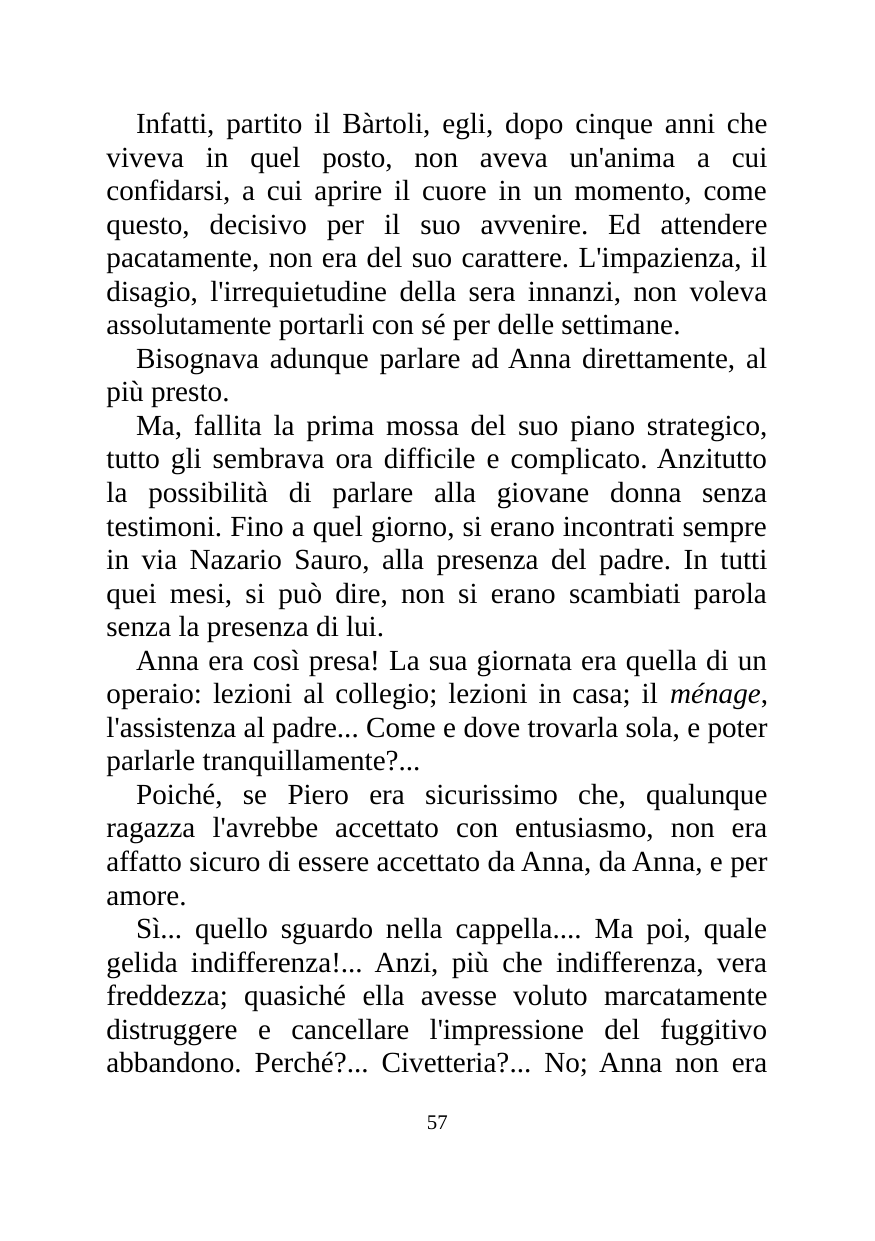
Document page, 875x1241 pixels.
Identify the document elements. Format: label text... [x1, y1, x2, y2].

text Anna era così presa! La sua giornata era quella di un operaio: lezioni al collegio; lezioni in casa; il ménage, l'assistenza al padre... Come e dove trovarla sola, e poter parlarle tranquillamente?... [106, 643, 768, 777]
text Sì... quello sguardo nella cappella.... Ma poi, quale gelida indifferenza!... Anzi, più che indifferenza, vera freddezza; quasiché ella avesse voluto marcatamente distruggere e cancellare l'impressione del fuggitivo abbandono. Perché?... Civetteria?... No; Anna non era [106, 911, 768, 1079]
text Bisognava adunque parlare ad Anna direttamente, al più presto. [106, 341, 768, 408]
text Ma, fallita la prima mossa del suo piano strategico, tutto gli sembrava ora difficile e complicato. Anzitutto la possibilità di parlare alla giovane donna senza testimoni. Fino a quel giorno, si erano incontrati sempre in via Nazario Sauro, alla presenza del padre. In tutti quei mesi, si può dire, non si erano scambiati parola senza la presenza di lui. [106, 408, 768, 643]
text Infatti, partito il Bàrtoli, egli, dopo cinque anni che viveva in quel posto, non aveva un'anima a cui confidarsi, a cui aprire il cuore in un momento, come questo, decisivo per il suo avvenire. Ed attendere pacatamente, non era del suo carattere. L'impazienza, il disagio, l'irrequietudine della sera innanzi, non voleva assolutamente portarli con sé per delle settimane. [106, 106, 768, 341]
text Poiché, se Piero era sicurissimo che, qualunque ragazza l'avrebbe accettato con entusiasmo, non era affatto sicuro di essere accettato da Anna, da Anna, e per amore. [106, 777, 768, 911]
